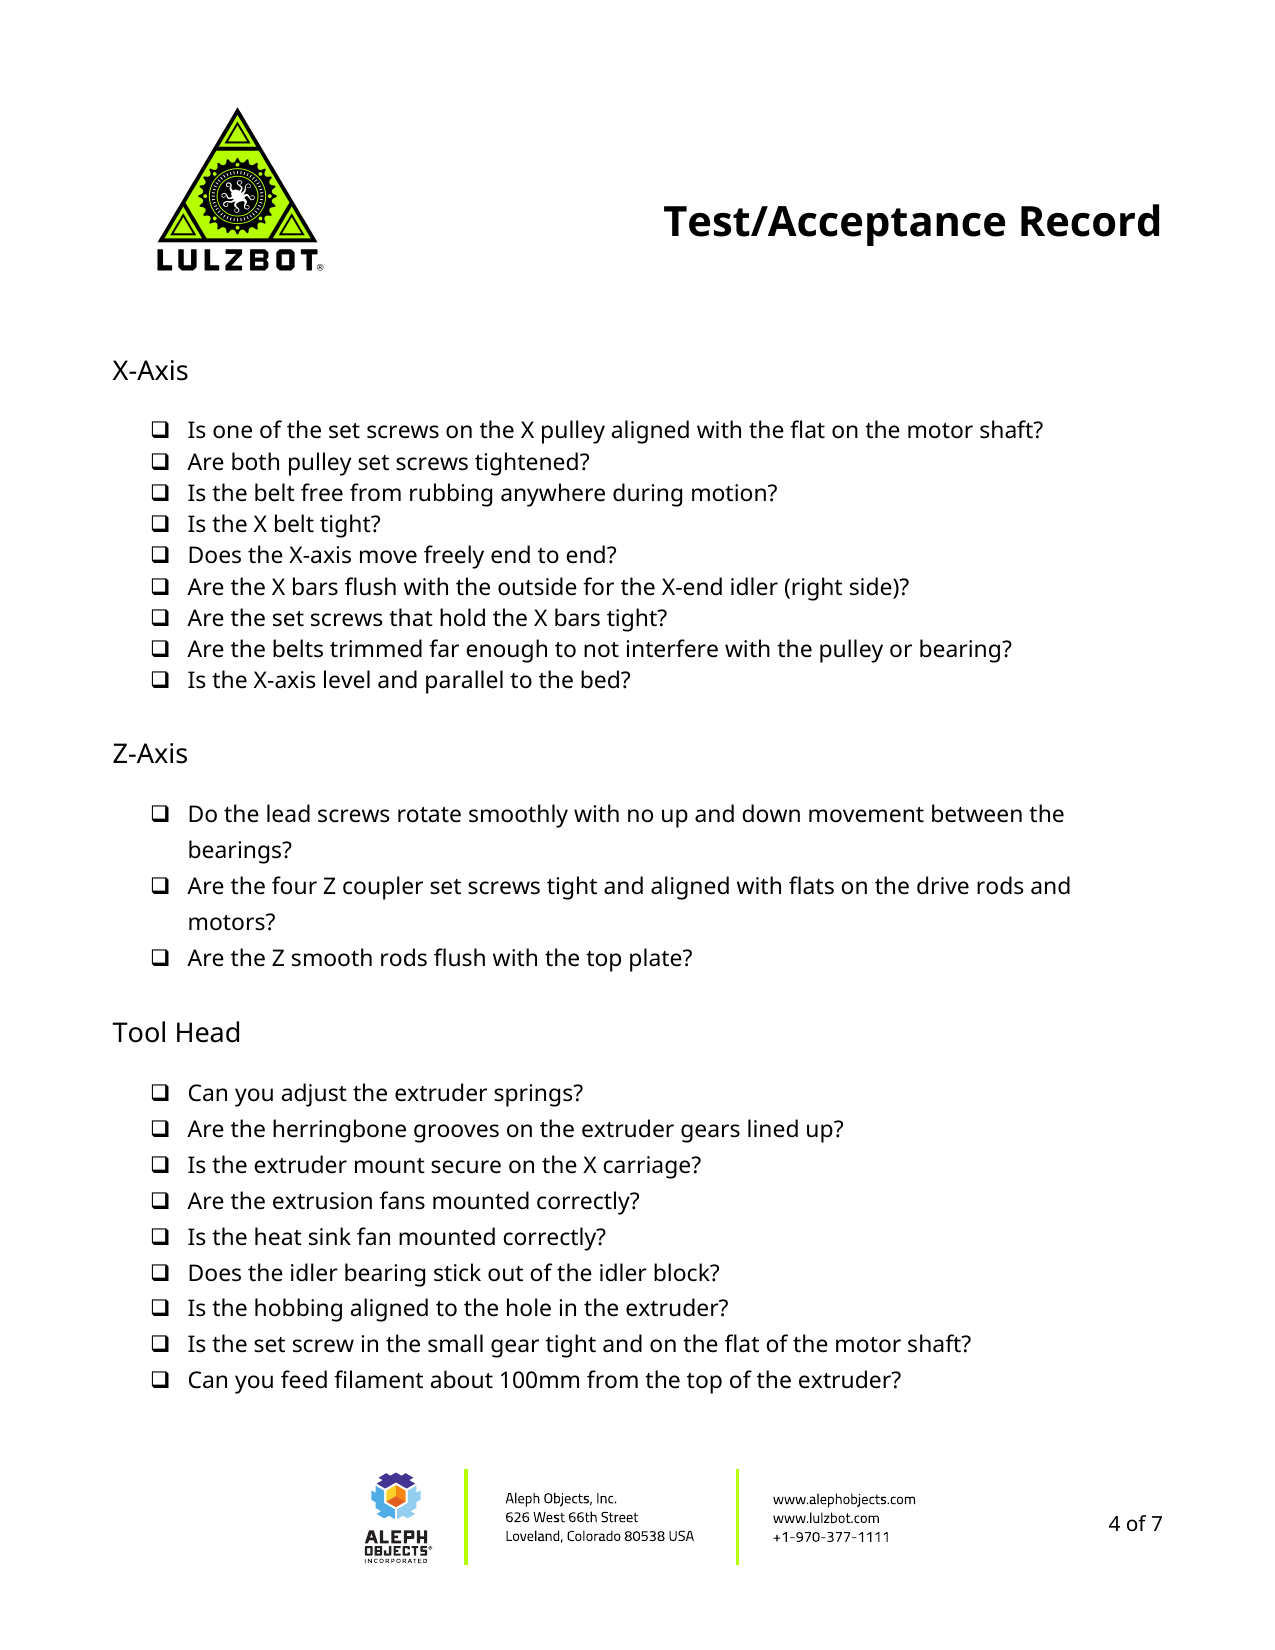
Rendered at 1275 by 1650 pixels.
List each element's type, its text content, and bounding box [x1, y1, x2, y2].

list Are the Z smooth rods flush with the top plate? [150, 942, 1162, 973]
list Is one of the set screws on the X pulley aligned with the flat on the motor shaft? [150, 414, 1162, 446]
list Is the heat sink fan mounted correctly? [150, 1221, 1162, 1252]
list Are the belts trimmed far enough to not interfere with the pulley or bearing? [150, 633, 1162, 664]
list Is the belt free from rubbing anywhere during motion? [150, 477, 1162, 508]
list Are the set screws that hold the X bars tight? [150, 602, 1162, 633]
list Are the extrusion fans mounted correctly? [150, 1184, 1162, 1216]
text Tool Head [112, 1013, 1162, 1050]
list Is the X belt tight? [150, 508, 1162, 539]
list Does the idler bearing stick out of the idler block? [150, 1256, 1162, 1288]
list Can you feed filament about 100mm from the top of the extruder? [150, 1364, 1162, 1396]
text Z-Axis [112, 735, 1162, 772]
list Is the hobbing aligned to the hole in the extruder? [150, 1292, 1162, 1324]
picture [146, 96, 335, 286]
list Is the X-axis level and parallel to the bed? [150, 664, 1162, 696]
list Can you adjust the extruder springs? [150, 1077, 1162, 1108]
list Does the X-axis move freely end to end? [150, 539, 1162, 571]
list Are both pulley set screws tightened? [150, 446, 1162, 477]
list Is the extruder mount secure on the X carriage? [150, 1149, 1162, 1180]
list Are the herringbone grooves on the extruder gears lined up? [150, 1113, 1162, 1144]
text X-Axis [112, 351, 1162, 388]
list Do the lead screws rotate smoothly with no up and down movement between the bearings? [150, 798, 1162, 865]
list Are the four Z coupler set screws tight and aligned with flats on the drive rods and motors? [150, 870, 1162, 937]
list Is the set screw in the small gear tight and on the flat of the motor shaft? [150, 1328, 1162, 1359]
list Are the X bars flush with the outside for the X-end idler (right side)? [150, 571, 1162, 602]
